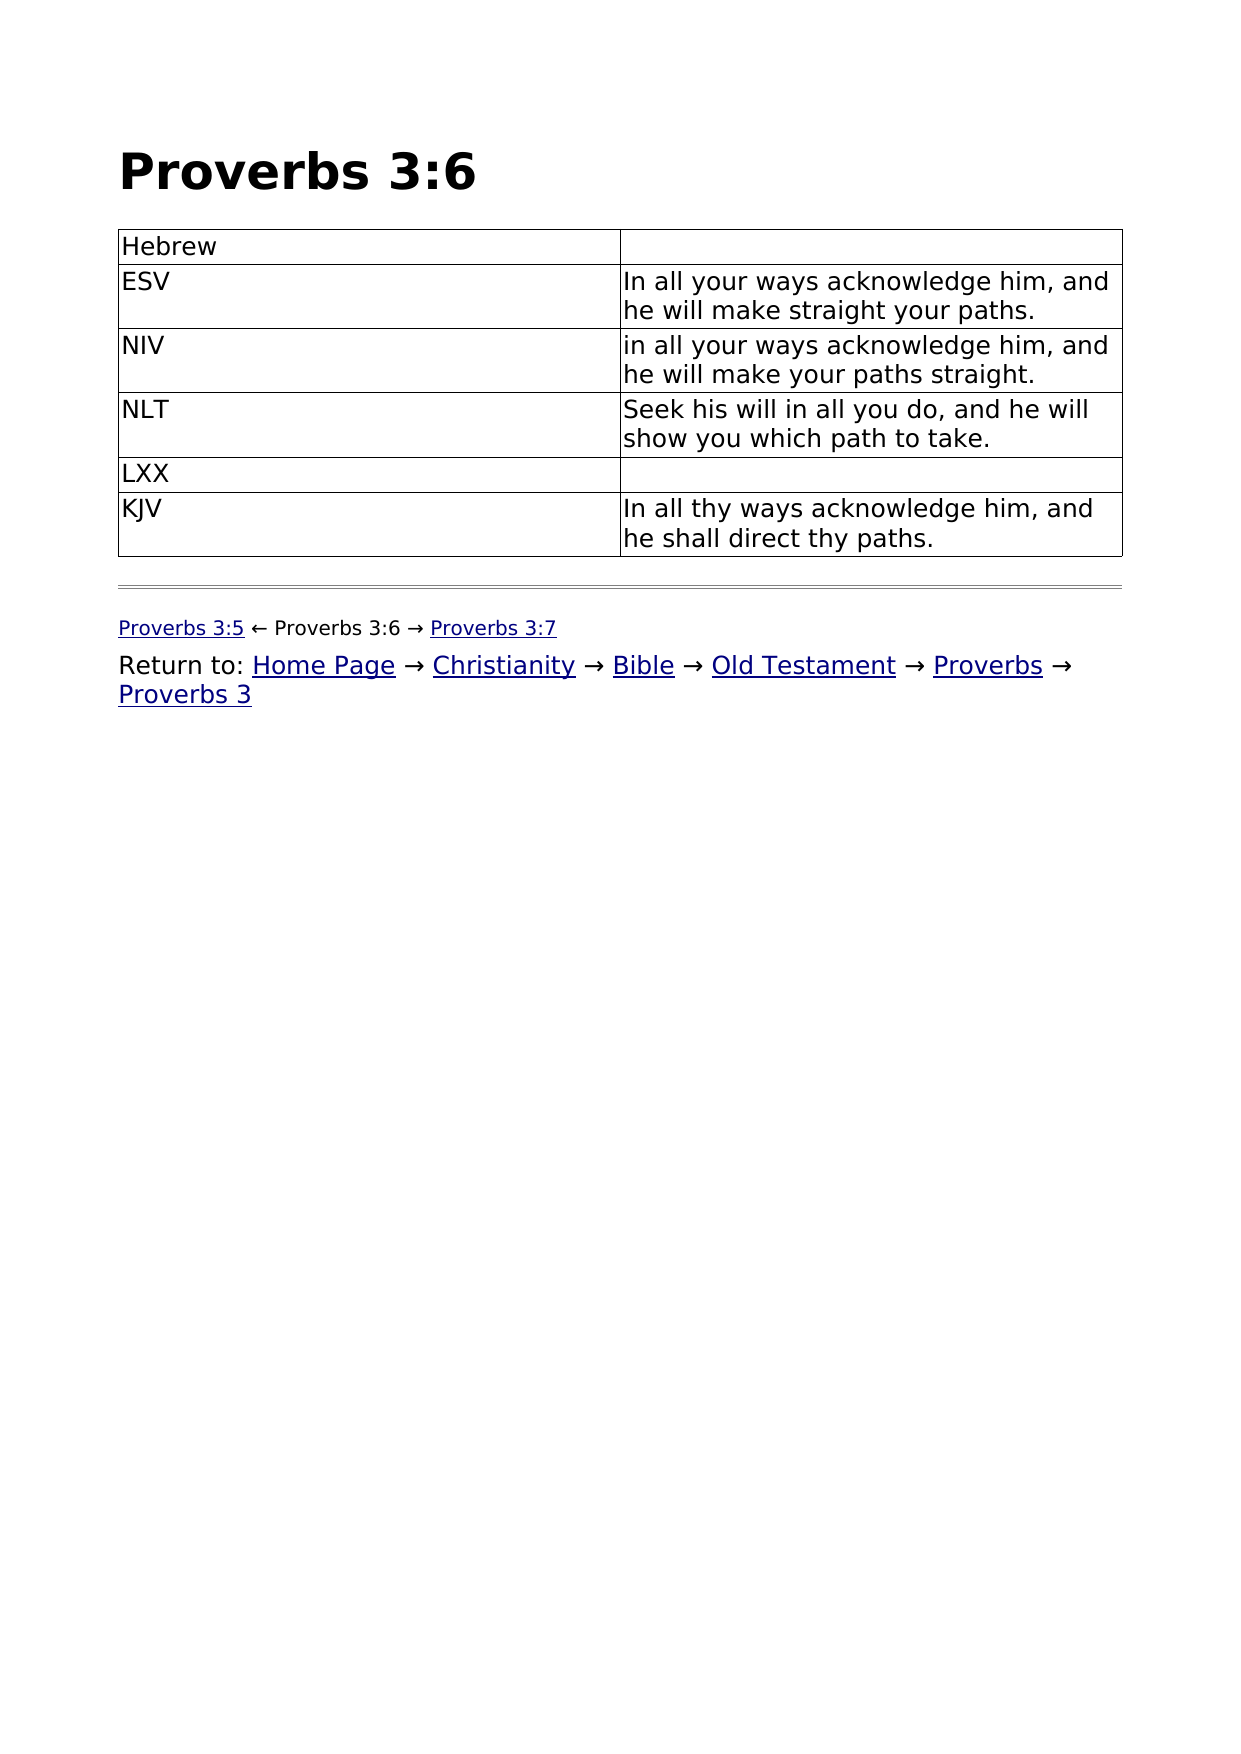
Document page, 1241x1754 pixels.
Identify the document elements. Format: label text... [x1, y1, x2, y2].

table_cell NIV [119, 329, 620, 392]
table_cell In all thy ways acknowledge him, and he shall direct thy paths. [621, 493, 1122, 556]
table_cell in all your ways acknowledge him, and he will make your paths straight. [621, 329, 1122, 392]
table_cell NLT [119, 393, 620, 457]
text Return to: Home Page → Christianity → Bible → Old Testament → Proverbs → Proverbs 3 [118, 651, 1122, 709]
table_cell [621, 458, 1122, 492]
table_cell In all your ways acknowledge him, and he will make straight your paths. [621, 265, 1122, 328]
table_cell ESV [119, 265, 620, 328]
table_cell LXX [119, 458, 620, 492]
table_cell Seek his will in all you do, and he will show you which path to take. [621, 393, 1122, 457]
subtitle Proverbs 3:6 [118, 143, 1122, 201]
table_header Hebrew [119, 230, 620, 264]
table_header [621, 230, 1122, 264]
text Proverbs 3:5 ← Proverbs 3:6 → Proverbs 3:7 [118, 617, 1122, 651]
table_cell KJV [119, 493, 620, 556]
